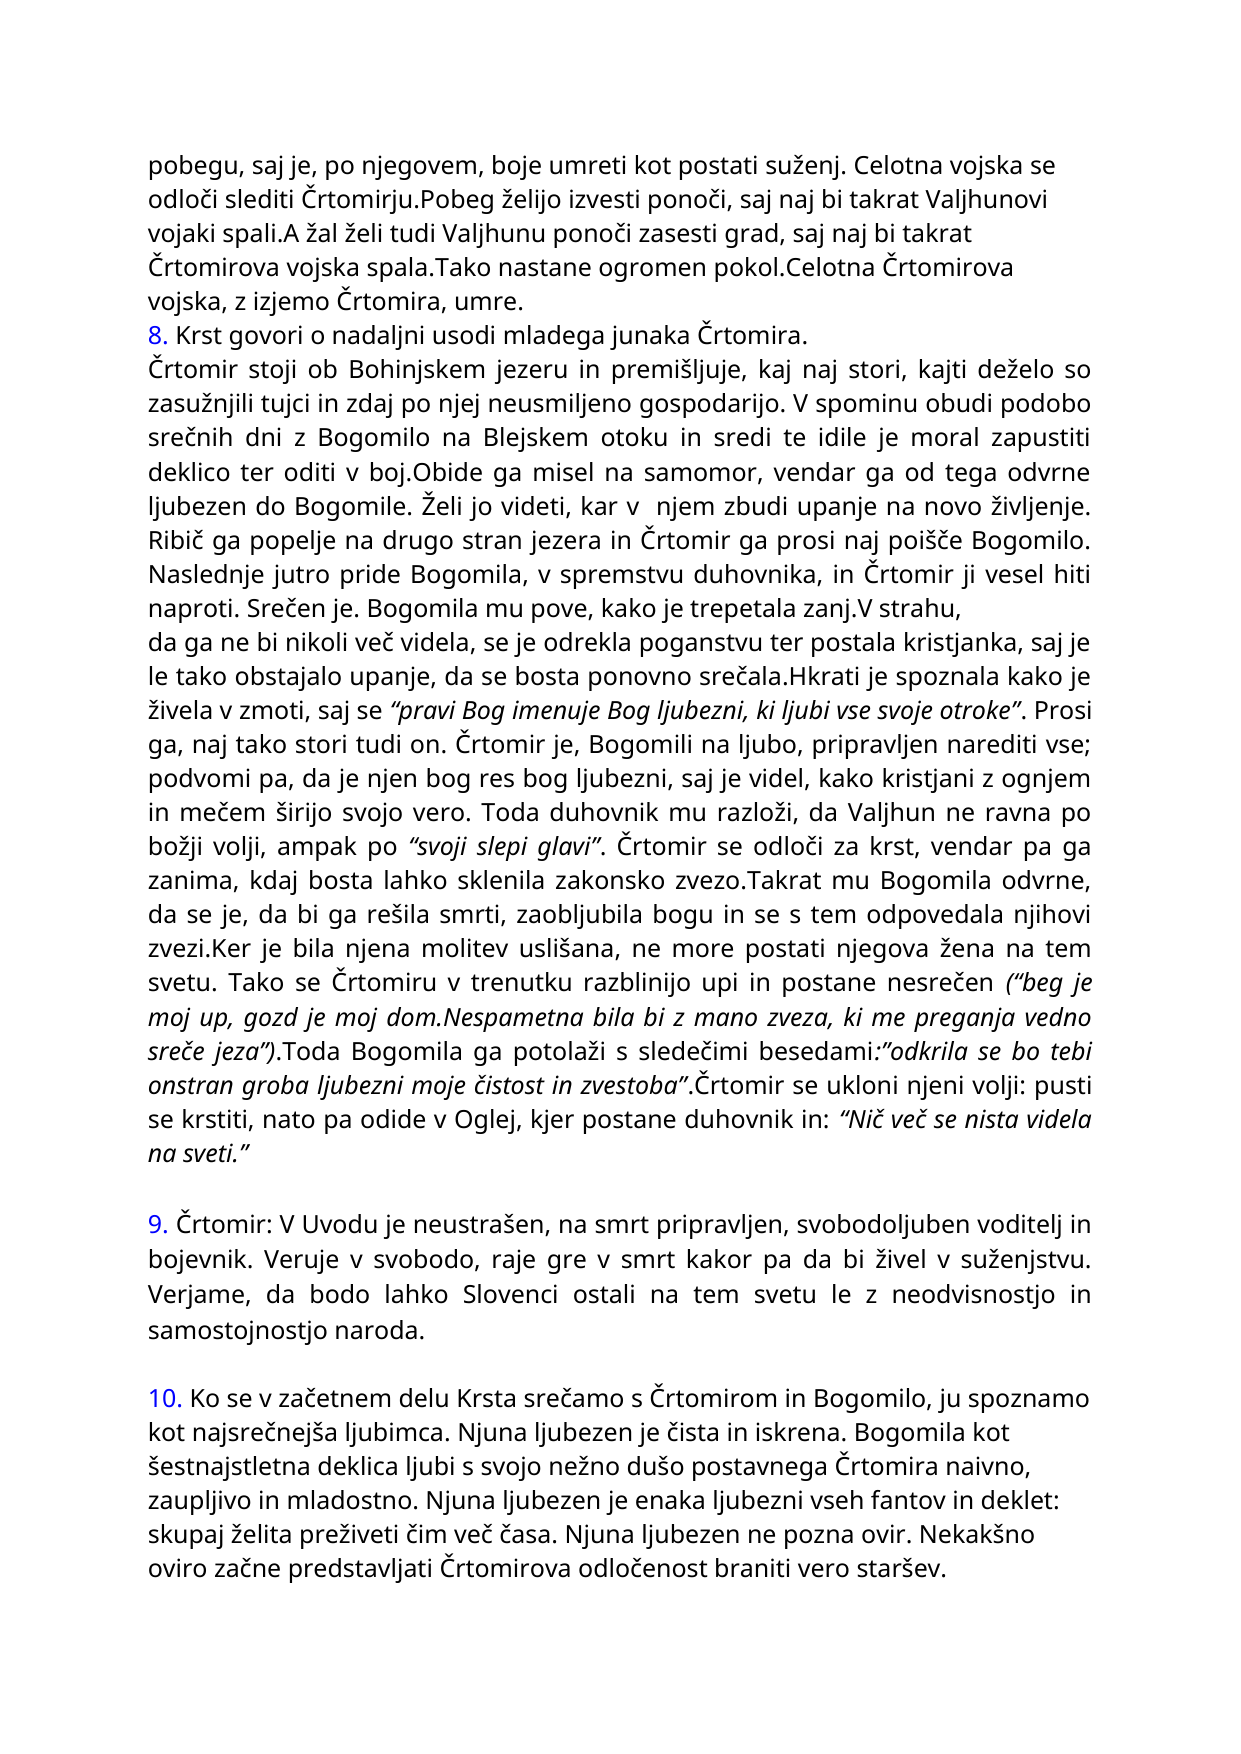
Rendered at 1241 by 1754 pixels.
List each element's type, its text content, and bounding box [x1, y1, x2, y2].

text 9. Črtomir: V Uvodu je neustrašen, na smrt pripravljen, svobodoljuben voditelj in bojevnik. Veruje v svobodo, raje gre v smrt kakor pa da bi živel v suženjstvu. Verjame, da bodo lahko Slovenci ostali na tem svetu le z neodvisnostjo in samostojnostjo naroda. [148, 1205, 1093, 1347]
text 8. Krst govori o nadaljni usodi mladega junaka Črtomira. [148, 318, 1093, 352]
text Črtomir stoji ob Bohinjskem jezeru in premišljuje, kaj naj stori, kajti deželo so zasužnjili tujci in zdaj po njej neusmiljeno gospodarijo. V spominu obudi podobo srečnih dni z Bogomilo na Blejskem otoku in sredi te idile je moral zapustiti deklico ter oditi v boj.Obide ga misel na samomor, vendar ga od tega odvrne ljubezen do Bogomile. Želi jo videti, kar v njem zbudi upanje na novo življenje. Ribič ga popelje na drugo stran jezera in Črtomir ga prosi naj poišče Bogomilo. Naslednje jutro pride Bogomila, v spremstvu duhovnika, in Črtomir ji vesel hiti naproti. Srečen je. Bogomila mu pove, kako je trepetala zanj.V strahu, [148, 352, 1093, 624]
text pobegu, saj je, po njegovem, boje umreti kot postati suženj. Celotna vojska se odloči slediti Črtomirju.Pobeg želijo izvesti ponoči, saj naj bi takrat Valjhunovi vojaki spali.A žal želi tudi Valjhunu ponoči zasesti grad, saj naj bi takrat Črtomirova vojska spala.Tako nastane ogromen pokol.Celotna Črtomirova vojska, z izjemo Črtomira, umre. [148, 148, 1093, 318]
text da ga ne bi nikoli več videla, se je odrekla poganstvu ter postala kristjanka, saj je le tako obstajalo upanje, da se bosta ponovno srečala.Hkrati je spoznala kako je živela v zmoti, saj se “pravi Bog imenuje Bog ljubezni, ki ljubi vse svoje otroke”. Prosi ga, naj tako stori tudi on. Črtomir je, Bogomili na ljubo, pripravljen narediti vse; podvomi pa, da je njen bog res bog ljubezni, saj je videl, kako kristjani z ognjem in mečem širijo svojo vero. Toda duhovnik mu razloži, da Valjhun ne ravna po božji volji, ampak po “svoji slepi glavi”. Črtomir se odloči za krst, vendar pa ga zanima, kdaj bosta lahko sklenila zakonsko zvezo.Takrat mu Bogomila odvrne, da se je, da bi ga rešila smrti, zaobljubila bogu in se s tem odpovedala njihovi zvezi.Ker je bila njena molitev uslišana, ne more postati njegova žena na tem svetu. Tako se Črtomiru v trenutku razblinijo upi in postane nesrečen (“beg je moj up, gozd je moj dom.Nespametna bila bi z mano zveza, ki me preganja vedno sreče jeza”).Toda Bogomila ga potolaži s sledečimi besedami:”odkrila se bo tebi onstran groba ljubezni moje čistost in zvestoba”.Črtomir se ukloni njeni volji: pusti se krstiti, nato pa odide v Oglej, kjer postane duhovnik in: “Nič več se nista videla na sveti.” [148, 624, 1093, 1169]
text 10. Ko se v začetnem delu Krsta srečamo s Črtomirom in Bogomilo, ju spoznamo kot najsrečnejša ljubimca. Njuna ljubezen je čista in iskrena. Bogomila kot šestnajstletna deklica ljubi s svojo nežno dušo postavnega Črtomira naivno, zaupljivo in mladostno. Njuna ljubezen je enaka ljubezni vseh fantov in deklet: skupaj želita preživeti čim več časa. Njuna ljubezen ne pozna ovir. Nekakšno oviro začne predstavljati Črtomirova odločenost braniti vero staršev. [148, 1381, 1093, 1585]
